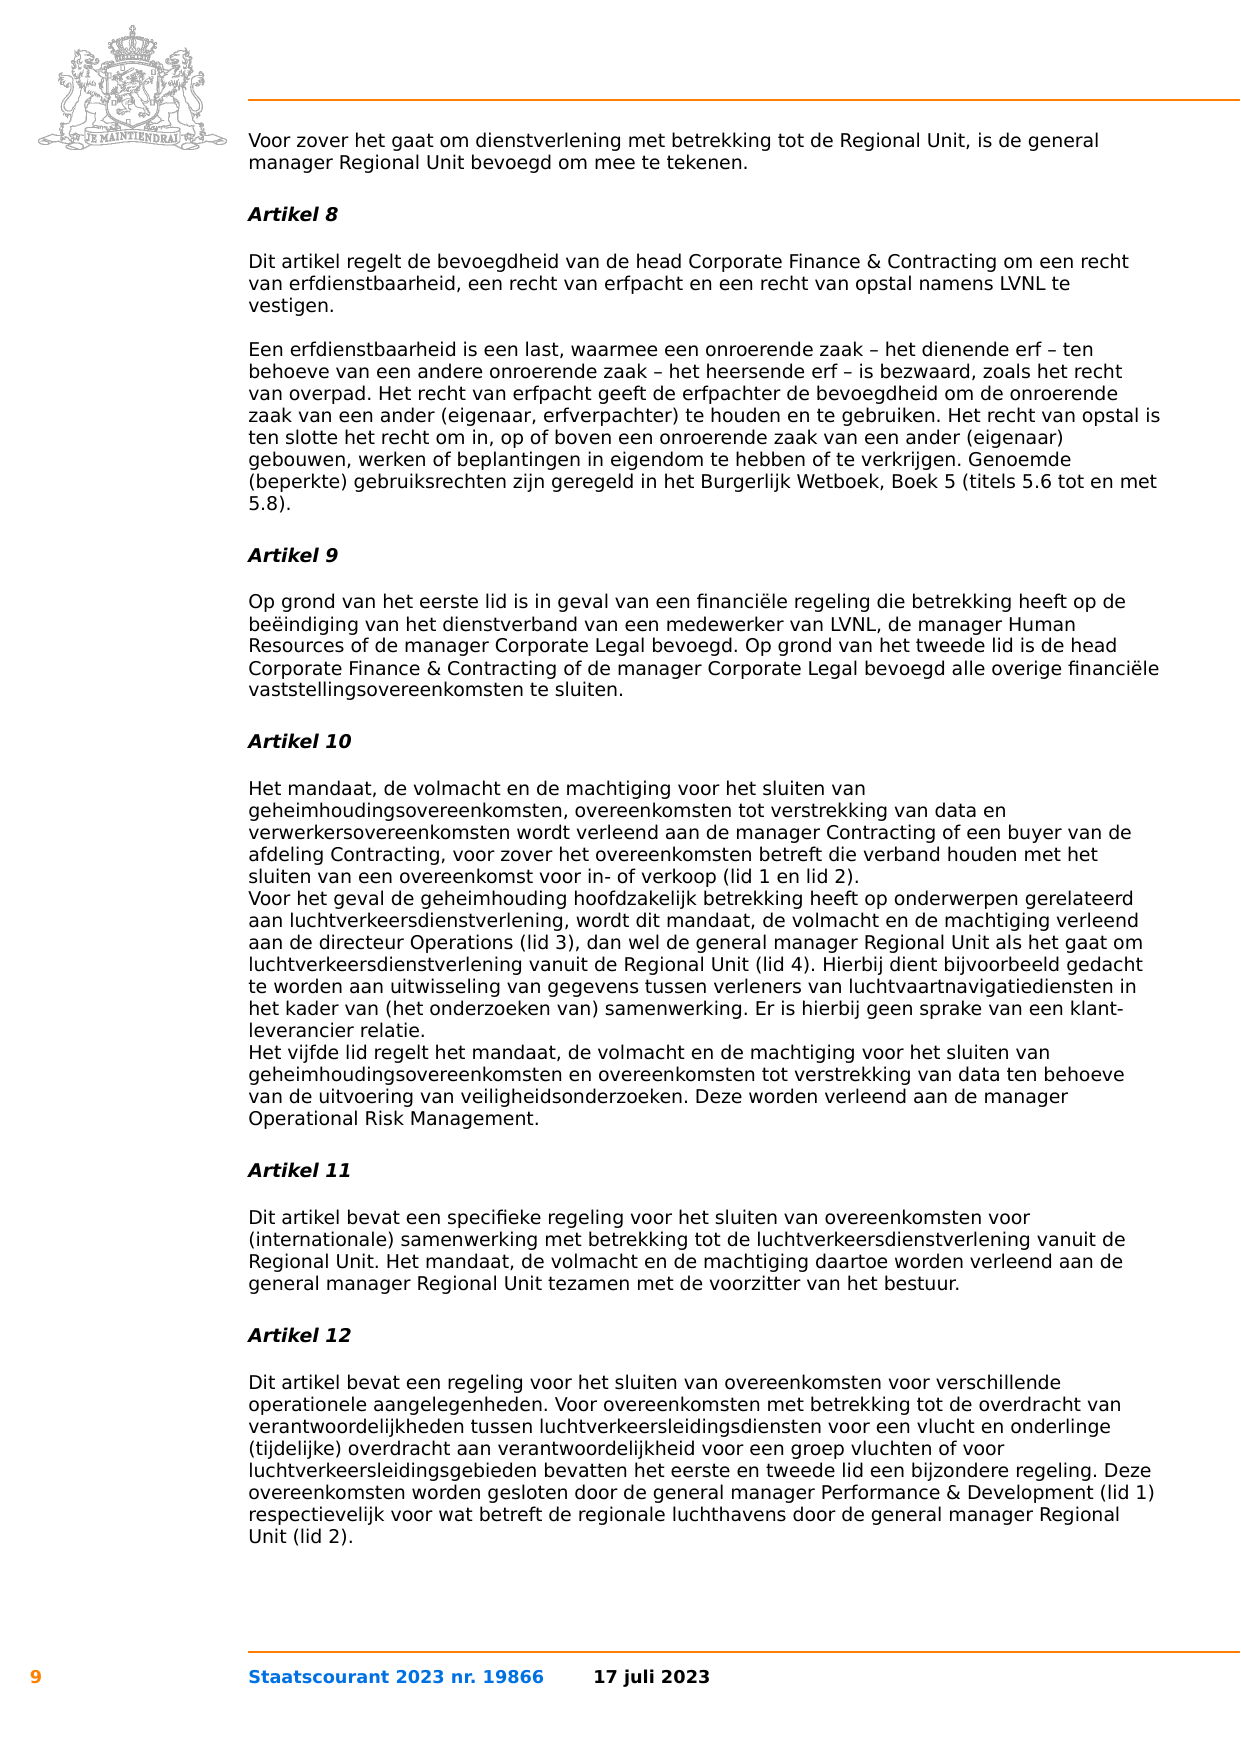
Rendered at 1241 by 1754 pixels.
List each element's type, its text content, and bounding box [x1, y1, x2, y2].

text Dit artikel regelt de bevoegdheid van de head Corporate Finance & Contracting om een recht van erfdienstbaarheid, een recht van erfpacht en een recht van opstal namens LVNL te vestigen. [248, 251, 1163, 317]
text Voor het geval de geheimhouding hoofdzakelijk betrekking heeft op onderwerpen gerelateerd aan luchtverkeersdienstverlening, wordt dit mandaat, de volmacht en de machtiging verleend aan de directeur Operations (lid 3), dan wel de general manager Regional Unit als het gaat om luchtverkeersdienstverlening vanuit de Regional Unit (lid 4). Hierbij dient bijvoorbeeld gedacht te worden aan uitwisseling van gegevens tussen verleners van luchtvaartnavigatiediensten in het kader van (het onderzoeken van) samenwerking. Er is hierbij geen sprake van een klant-leverancier relatie. [248, 888, 1163, 1042]
subtitle Artikel 12 [248, 1325, 1163, 1347]
text Een erfdienstbaarheid is een last, waarmee een onroerende zaak – het dienende erf – ten behoeve van een andere onroerende zaak – het heersende erf – is bezwaard, zoals het recht van overpad. Het recht van erfpacht geeft de erfpachter de bevoegdheid om de onroerende zaak van een ander (eigenaar, erfverpachter) te houden en te gebruiken. Het recht van opstal is ten slotte het recht om in, op of boven een onroerende zaak van een ander (eigenaar) gebouwen, werken of beplantingen in eigendom te hebben of te verkrijgen. Genoemde (beperkte) gebruiksrechten zijn geregeld in het Burgerlijk Wetboek, Boek 5 (titels 5.6 tot en met 5.8). [248, 339, 1163, 514]
text Dit artikel bevat een specifieke regeling voor het sluiten van overeenkomsten voor (internationale) samenwerking met betrekking tot de luchtverkeersdienstverlening vanuit de Regional Unit. Het mandaat, de volmacht en de machtiging daartoe worden verleend aan de general manager Regional Unit tezamen met de voorzitter van het bestuur. [248, 1207, 1163, 1295]
text Dit artikel bevat een regeling voor het sluiten van overeenkomsten voor verschillende operationele aangelegenheden. Voor overeenkomsten met betrekking tot de overdracht van verantwoordelijkheden tussen luchtverkeersleidingsdiensten voor een vlucht en onderlinge (tijdelijke) overdracht aan verantwoordelijkheid voor een groep vluchten of voor luchtverkeersleidingsgebieden bevatten het eerste en tweede lid een bijzondere regeling. Deze overeenkomsten worden gesloten door de general manager Performance & Development (lid 1) respectievelijk voor wat betreft de regionale luchthavens door de general manager Regional Unit (lid 2). [248, 1372, 1163, 1548]
subtitle Artikel 9 [248, 544, 1163, 566]
text Het mandaat, de volmacht en de machtiging voor het sluiten van geheimhoudingsovereenkomsten, overeenkomsten tot verstrekking van data en verwerkersovereenkomsten wordt verleend aan de manager Contracting of een buyer van de afdeling Contracting, voor zover het overeenkomsten betreft die verband houden met het sluiten van een overeenkomst voor in- of verkoop (lid 1 en lid 2). [248, 778, 1163, 888]
text Op grond van het eerste lid is in geval van een financiële regeling die betrekking heeft op de beëindiging van het dienstverband van een medewerker van LVNL, de manager Human Resources of de manager Corporate Legal bevoegd. Op grond van het tweede lid is de head Corporate Finance & Contracting of de manager Corporate Legal bevoegd alle overige financiële vaststellingsovereenkomsten te sluiten. [248, 591, 1163, 701]
subtitle Artikel 11 [248, 1160, 1163, 1182]
picture [38, 25, 227, 150]
subtitle Artikel 10 [248, 731, 1163, 753]
text Het vijfde lid regelt het mandaat, de volmacht en de machtiging voor het sluiten van geheimhoudingsovereenkomsten en overeenkomsten tot verstrekking van data ten behoeve van de uitvoering van veiligheidsonderzoeken. Deze worden verleend aan de manager Operational Risk Management. [248, 1042, 1163, 1130]
subtitle Artikel 8 [248, 204, 1163, 226]
text Voor zover het gaat om dienstverlening met betrekking tot de Regional Unit, is de general manager Regional Unit bevoegd om mee te tekenen. [248, 130, 1163, 174]
